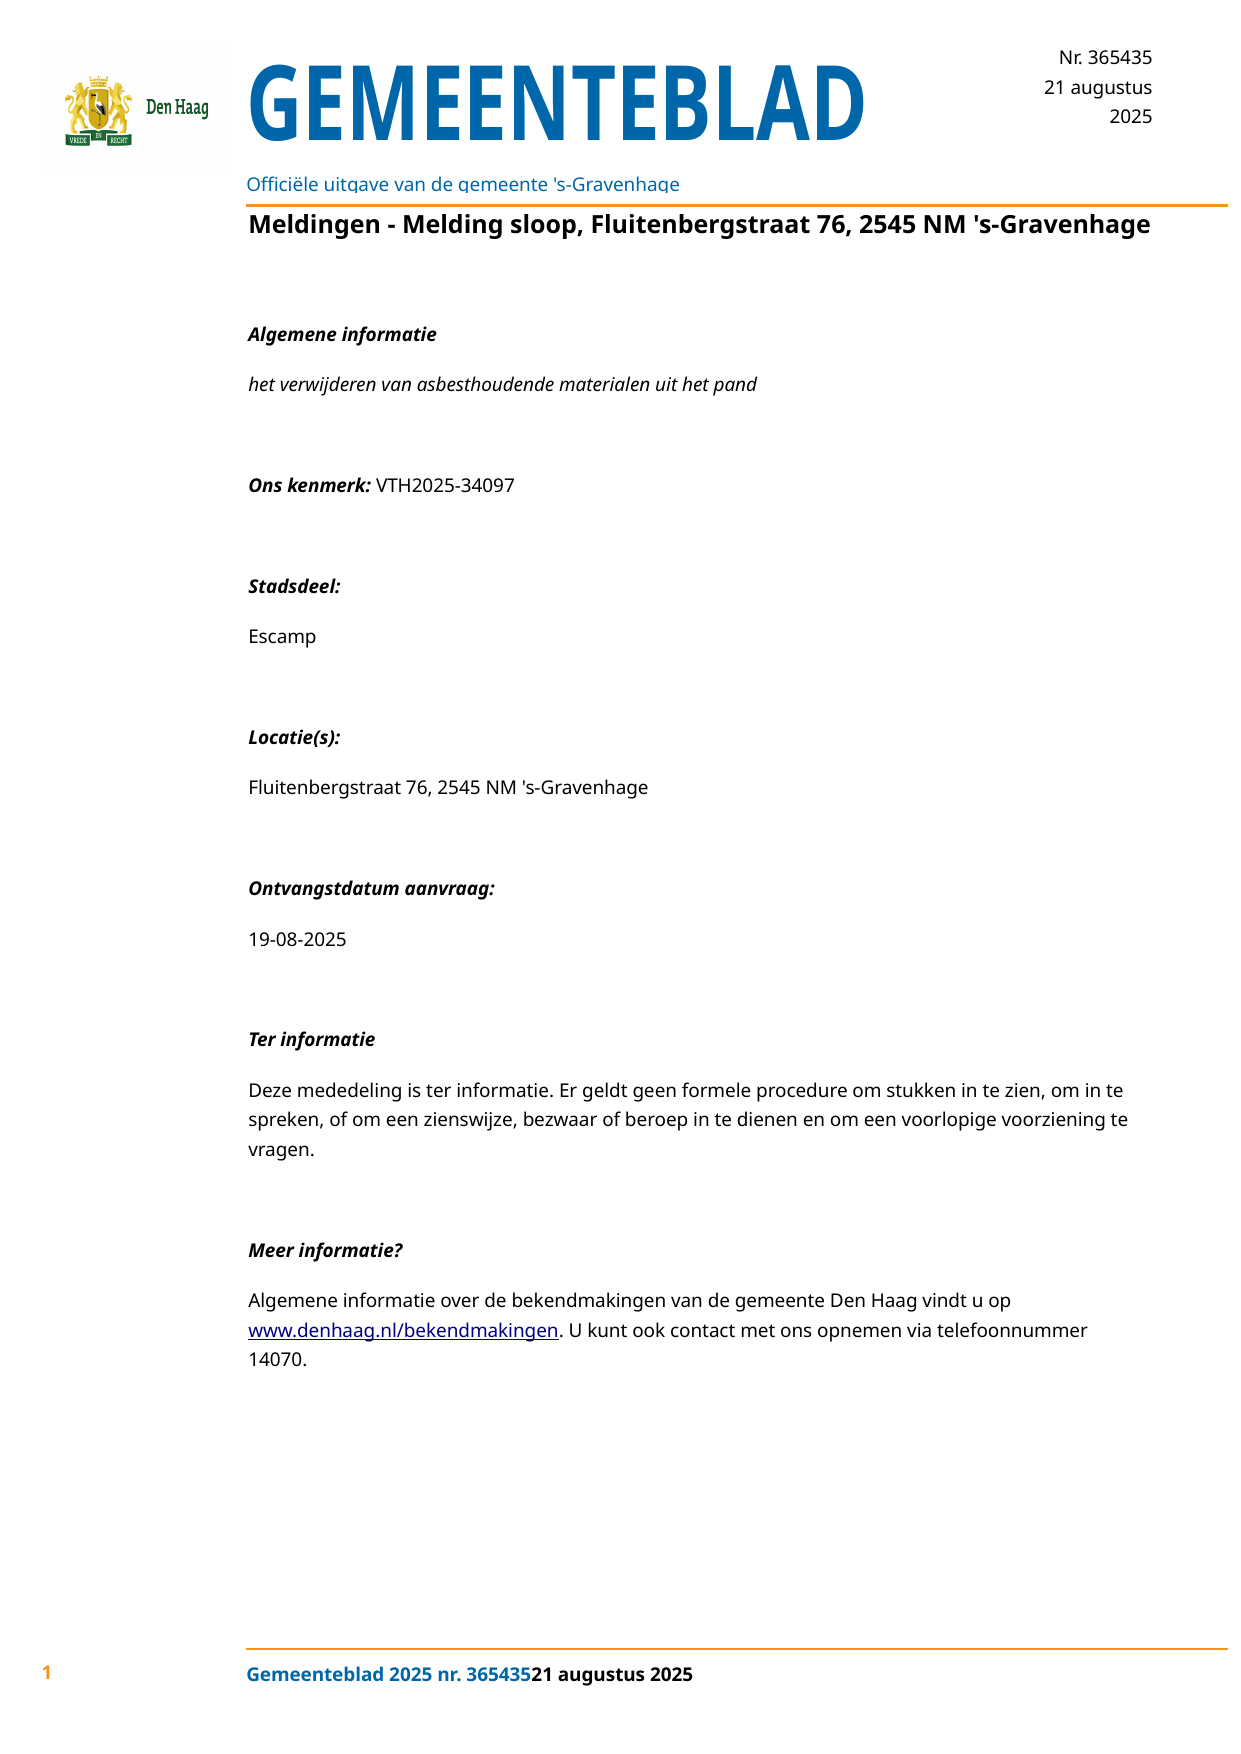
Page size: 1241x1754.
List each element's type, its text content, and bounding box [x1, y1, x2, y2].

text Meldingen - Melding sloop, Fluitenbergstraat 76, 2545 NM 's-Gravenhage [248, 207, 1152, 241]
text Ter informatie [248, 1027, 1152, 1052]
text Algemene informatie over de bekendmakingen van de gemeente Den Haag vindt u op www.denhaag.nl/bekendmakingen. U kunt ook contact met ons opnemen via telefoonnummer 14070. [248, 1287, 1152, 1372]
text Deze mededeling is ter informatie. Er geldt geen formele procedure om stukken in te zien, om in te spreken, of om een zienswijze, bezwaar of beroep in te dienen en om een voorlopige voorziening te vragen. [248, 1077, 1152, 1162]
text 19-08-2025 [248, 926, 1152, 951]
text het verwijderen van asbesthoudende materialen uit het pand [248, 371, 1152, 397]
text Ontvangstdatum aanvraag: [248, 875, 1152, 901]
text Stadsdeel: [248, 573, 1152, 598]
text Meer informatie? [248, 1237, 1152, 1263]
text Locatie(s): [248, 724, 1152, 750]
text Ons kenmerk: VTH2025-34097 [248, 472, 1152, 498]
text Algemene informatie [248, 321, 1152, 346]
text Fluitenbergstraat 76, 2545 NM 's-Gravenhage [248, 774, 1152, 800]
picture [41, 47, 231, 172]
text Escamp [248, 623, 1152, 649]
